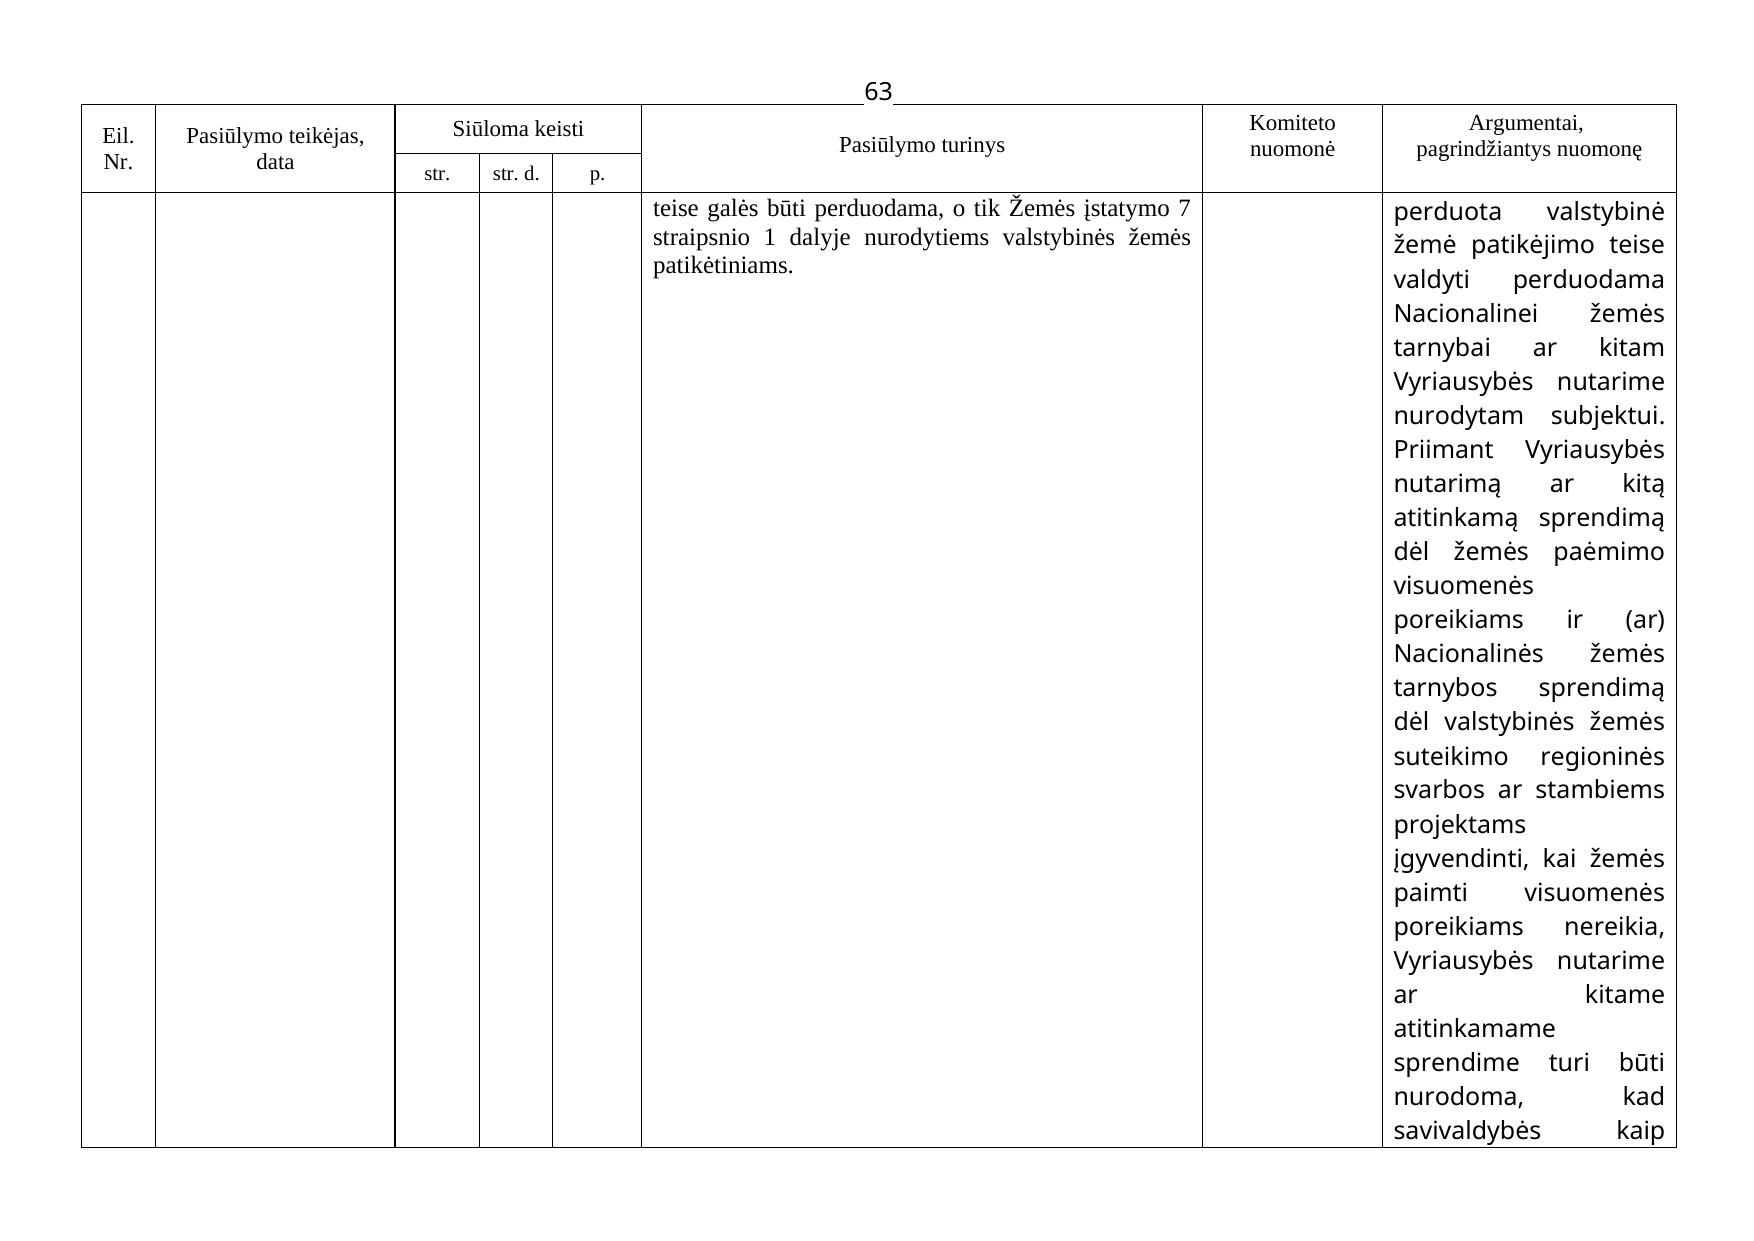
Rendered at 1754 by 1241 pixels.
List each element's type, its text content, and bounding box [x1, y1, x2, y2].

table_header Pasiūlymo teikėjas, data [156, 105, 394, 192]
table_cell p. [553, 154, 641, 192]
table_cell str. [396, 154, 479, 192]
table_cell [396, 193, 479, 1147]
table_header Argumentai, pagrindžiantys nuomonę [1383, 105, 1676, 192]
table_cell [156, 193, 394, 1147]
table_header Eil. Nr. [82, 105, 155, 192]
table_cell [480, 193, 552, 1147]
table_cell perduota valstybinė žemė patikėjimo teise valdyti perduodama Nacionalinei žemės tarnybai ar kitam Vyriausybės nutarime nurodytam subjektui. Priimant Vyriausybės nutarimą ar kitą atitinkamą sprendimą dėl žemės paėmimo visuomenės poreikiams ir (ar) Nacionalinės žemės tarnybos sprendimą dėl valstybinės žemės suteikimo regioninės svarbos ar stambiems projektams įgyvendinti, kai žemės paimti visuomenės poreikiams nereikia, Vyriausybės nutarime ar kitame atitinkamame sprendime turi būti nurodoma, kad savivaldybės kaip [1383, 193, 1676, 1147]
table_header Pasiūlymo turinys [642, 105, 1202, 192]
table_cell [553, 193, 641, 1147]
table_cell [1203, 193, 1382, 1147]
table_cell [82, 193, 155, 1147]
table_header Komiteto nuomonė [1203, 105, 1382, 192]
table_cell teise galės būti perduodama, o tik Žemės įstatymo 7 straipsnio 1 dalyje nurodytiems valstybinės žemės patikėtiniams. [642, 193, 1202, 1147]
table_cell str. d. [480, 154, 552, 192]
table_header Siūloma keisti [396, 105, 641, 153]
